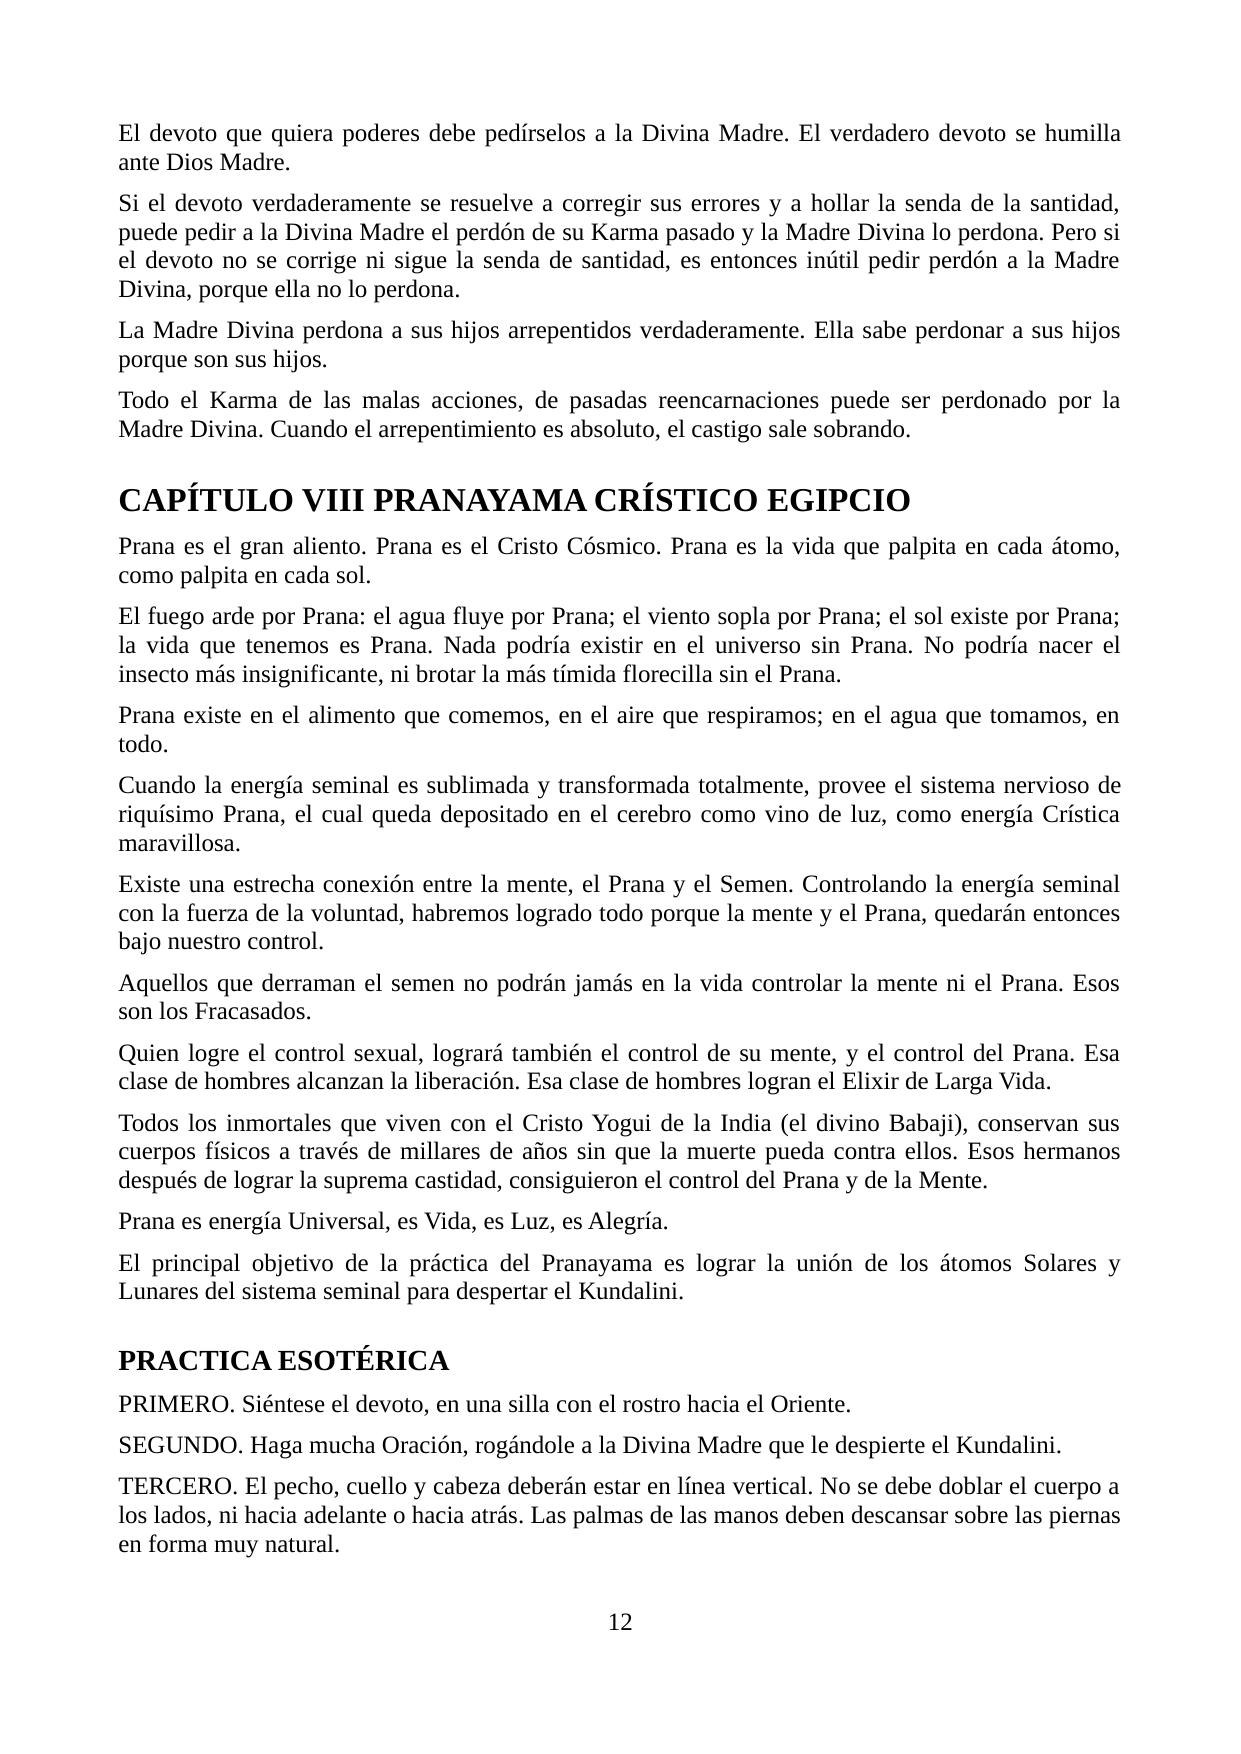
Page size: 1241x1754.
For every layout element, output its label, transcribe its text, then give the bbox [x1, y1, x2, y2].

text Todos los inmortales que viven con el Cristo Yogui de la India (el divino Babaji), conservan sus cuerpos físicos a través de millares de años sin que la muerte pueda contra ellos. Esos hermanos después de lograr la suprema castidad, consiguieron el control del Prana y de la Mente. [118, 1108, 1122, 1194]
text Prana existe en el alimento que comemos, en el aire que respiramos; en el agua que tomamos, en todo. [118, 700, 1122, 758]
text SEGUNDO. Haga mucha Oración, rogándole a la Divina Madre que le despierte el Kundalini. [118, 1430, 1122, 1459]
text Prana es el gran aliento. Prana es el Cristo Cósmico. Prana es la vida que palpita en cada átomo, como palpita en cada sol. [118, 531, 1122, 589]
text Existe una estrecha conexión entre la mente, el Prana y el Semen. Controlando la energía seminal con la fuerza de la voluntad, habremos logrado todo porque la mente y el Prana, quedarán entonces bajo nuestro control. [118, 869, 1122, 955]
text La Madre Divina perdona a sus hijos arrepentidos verdaderamente. Ella sabe perdonar a sus hijos porque son sus hijos. [118, 316, 1122, 373]
text El devoto que quiera poderes debe pedírselos a la Divina Madre. El verdadero devoto se humilla ante Dios Madre. [118, 118, 1122, 176]
subtitle PRACTICA ESOTÉRICA [118, 1343, 1122, 1376]
text TERCERO. El pecho, cuello y cabeza deberán estar en línea vertical. No se debe doblar el cuerpo a los lados, ni hacia adelante o hacia atrás. Las palmas de las manos deben descansar sobre las piernas en forma muy natural. [118, 1471, 1122, 1557]
text Quien logre el control sexual, logrará también el control de su mente, y el control del Prana. Esa clase de hombres alcanzan la liberación. Esa clase de hombres logran el Elixir de Larga Vida. [118, 1038, 1122, 1095]
text Aquellos que derraman el semen no podrán jamás en la vida controlar la mente ni el Prana. Esos son los Fracasados. [118, 968, 1122, 1025]
text El principal objetivo de la práctica del Pranayama es lograr la unión de los átomos Solares y Lunares del sistema seminal para despertar el Kundalini. [118, 1248, 1122, 1305]
subtitle CAPÍTULO VIII PRANAYAMA CRÍSTICO EGIPCIO [118, 481, 1122, 519]
text Prana es energía Universal, es Vida, es Luz, es Alegría. [118, 1206, 1122, 1235]
text El fuego arde por Prana: el agua fluye por Prana; el viento sopla por Prana; el sol existe por Prana; la vida que tenemos es Prana. Nada podría existir en el universo sin Prana. No podría nacer el insecto más insignificante, ni brotar la más tímida florecilla sin el Prana. [118, 601, 1122, 688]
text PRIMERO. Siéntese el devoto, en una silla con el rostro hacia el Oriente. [118, 1389, 1122, 1417]
text Cuando la energía seminal es sublimada y transformada totalmente, provee el sistema nervioso de riquísimo Prana, el cual queda depositado en el cerebro como vino de luz, como energía Crística maravillosa. [118, 770, 1122, 856]
text Si el devoto verdaderamente se resuelve a corregir sus errores y a hollar la senda de la santidad, puede pedir a la Divina Madre el perdón de su Karma pasado y la Madre Divina lo perdona. Pero si el devoto no se corrige ni sigue la senda de santidad, es entonces inútil pedir perdón a la Madre Divina, porque ella no lo perdona. [118, 188, 1122, 303]
text Todo el Karma de las malas acciones, de pasadas reencarnaciones puede ser perdonado por la Madre Divina. Cuando el arrepentimiento es absoluto, el castigo sale sobrando. [118, 386, 1122, 443]
